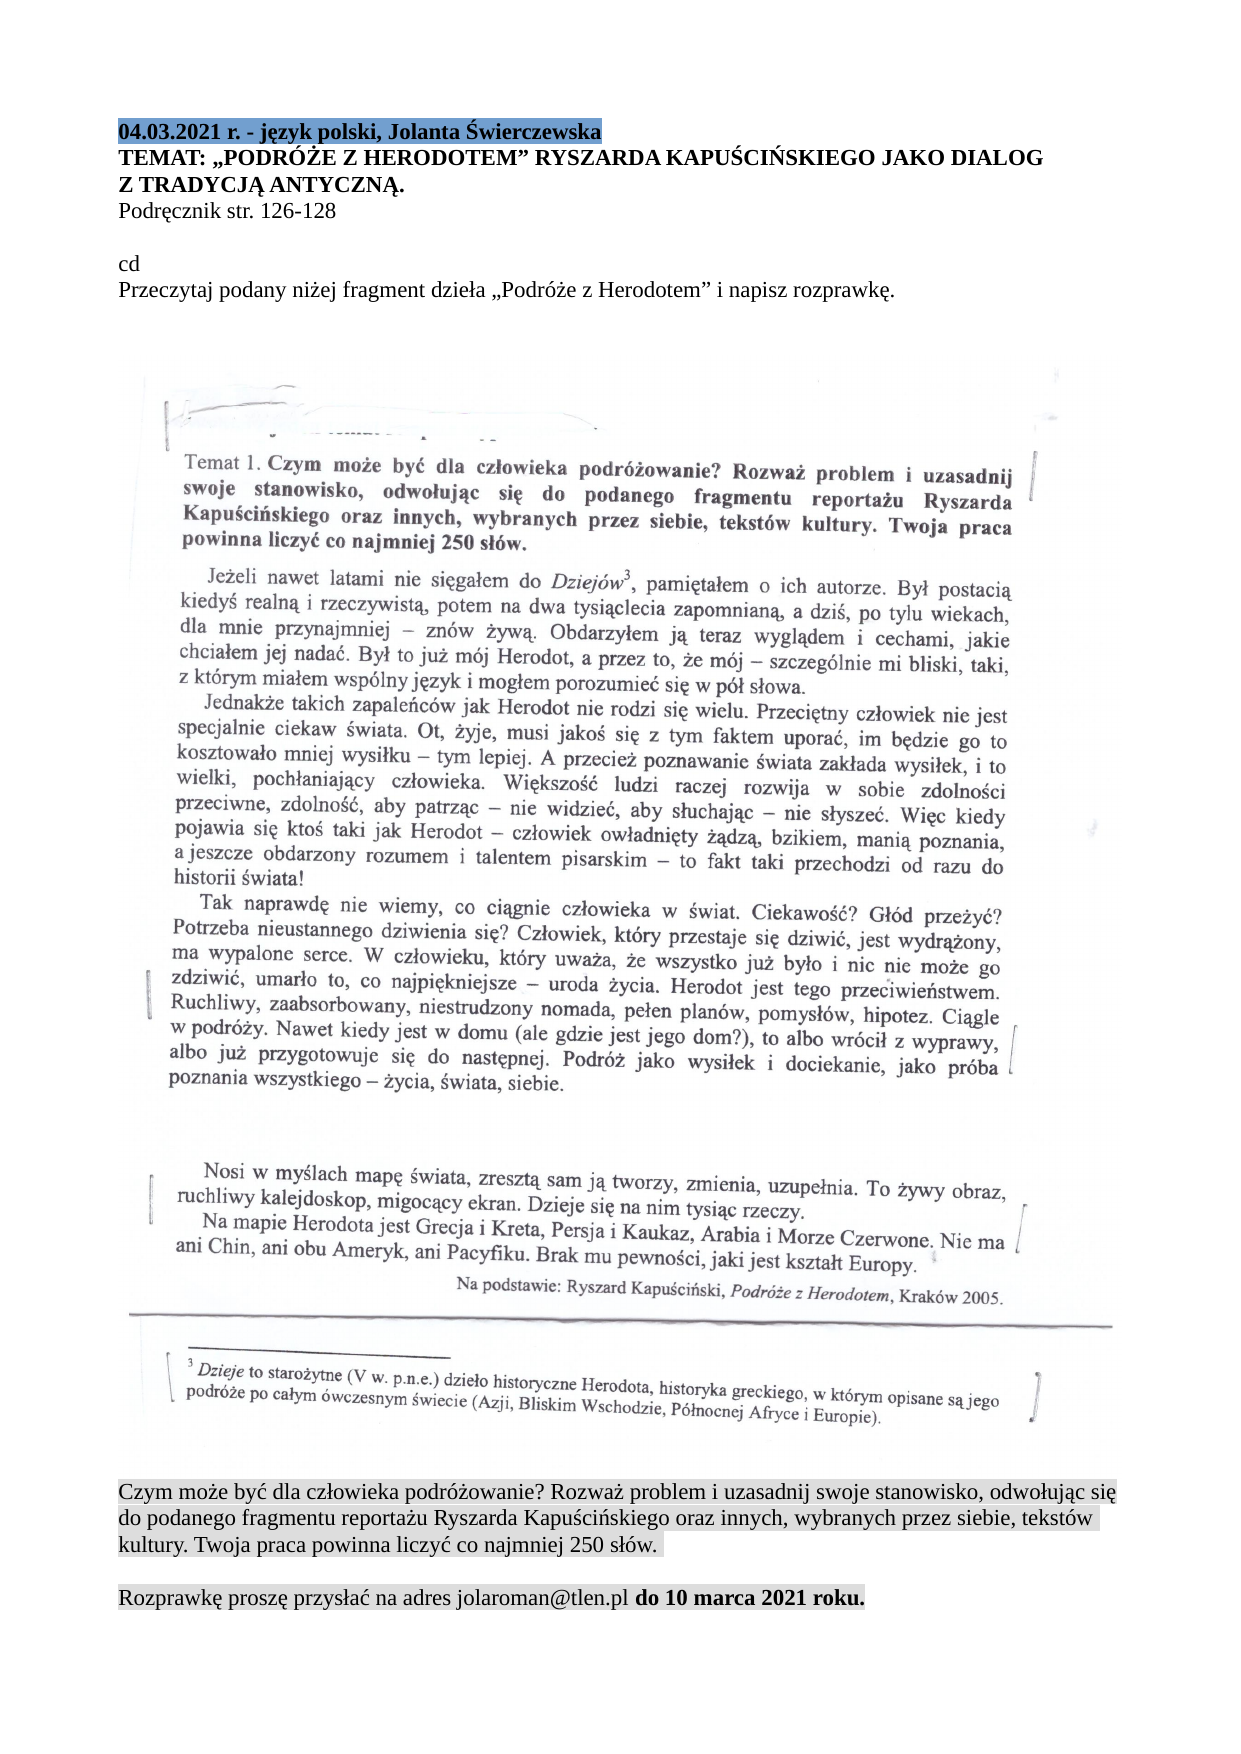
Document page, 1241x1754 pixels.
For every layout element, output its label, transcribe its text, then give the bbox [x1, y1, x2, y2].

text TEMAT: „PODRÓŻE Z HERODOTEM” RYSZARDA KAPUŚCIŃSKIEGO JAKO DIALOG Z TRADYCJĄ ANTYCZNĄ. [118, 144, 1122, 197]
text cd [118, 250, 1122, 276]
text Czym może być dla człowieka podróżowanie? Rozważ problem i uzasadnij swoje stanowisko, odwołując się do podanego fragmentu reportażu Ryszarda Kapuścińskiego oraz innych, wybranych przez siebie, tekstów kultury. Twoja praca powinna liczyć co najmniej 250 słów. [118, 1479, 1122, 1557]
text Rozprawkę proszę przysłać na adres jolaroman@tlen.pl do 10 marca 2021 roku. [118, 1583, 1122, 1610]
text Podręcznik str. 126-128 [118, 197, 1122, 223]
text Przeczytaj podany niżej fragment dzieła „Podróże z Herodotem” i napisz rozprawkę. [118, 276, 1122, 303]
text 04.03.2021 r. - język polski, Jolanta Świerczewska [118, 118, 1122, 144]
picture [118, 355, 1123, 1479]
